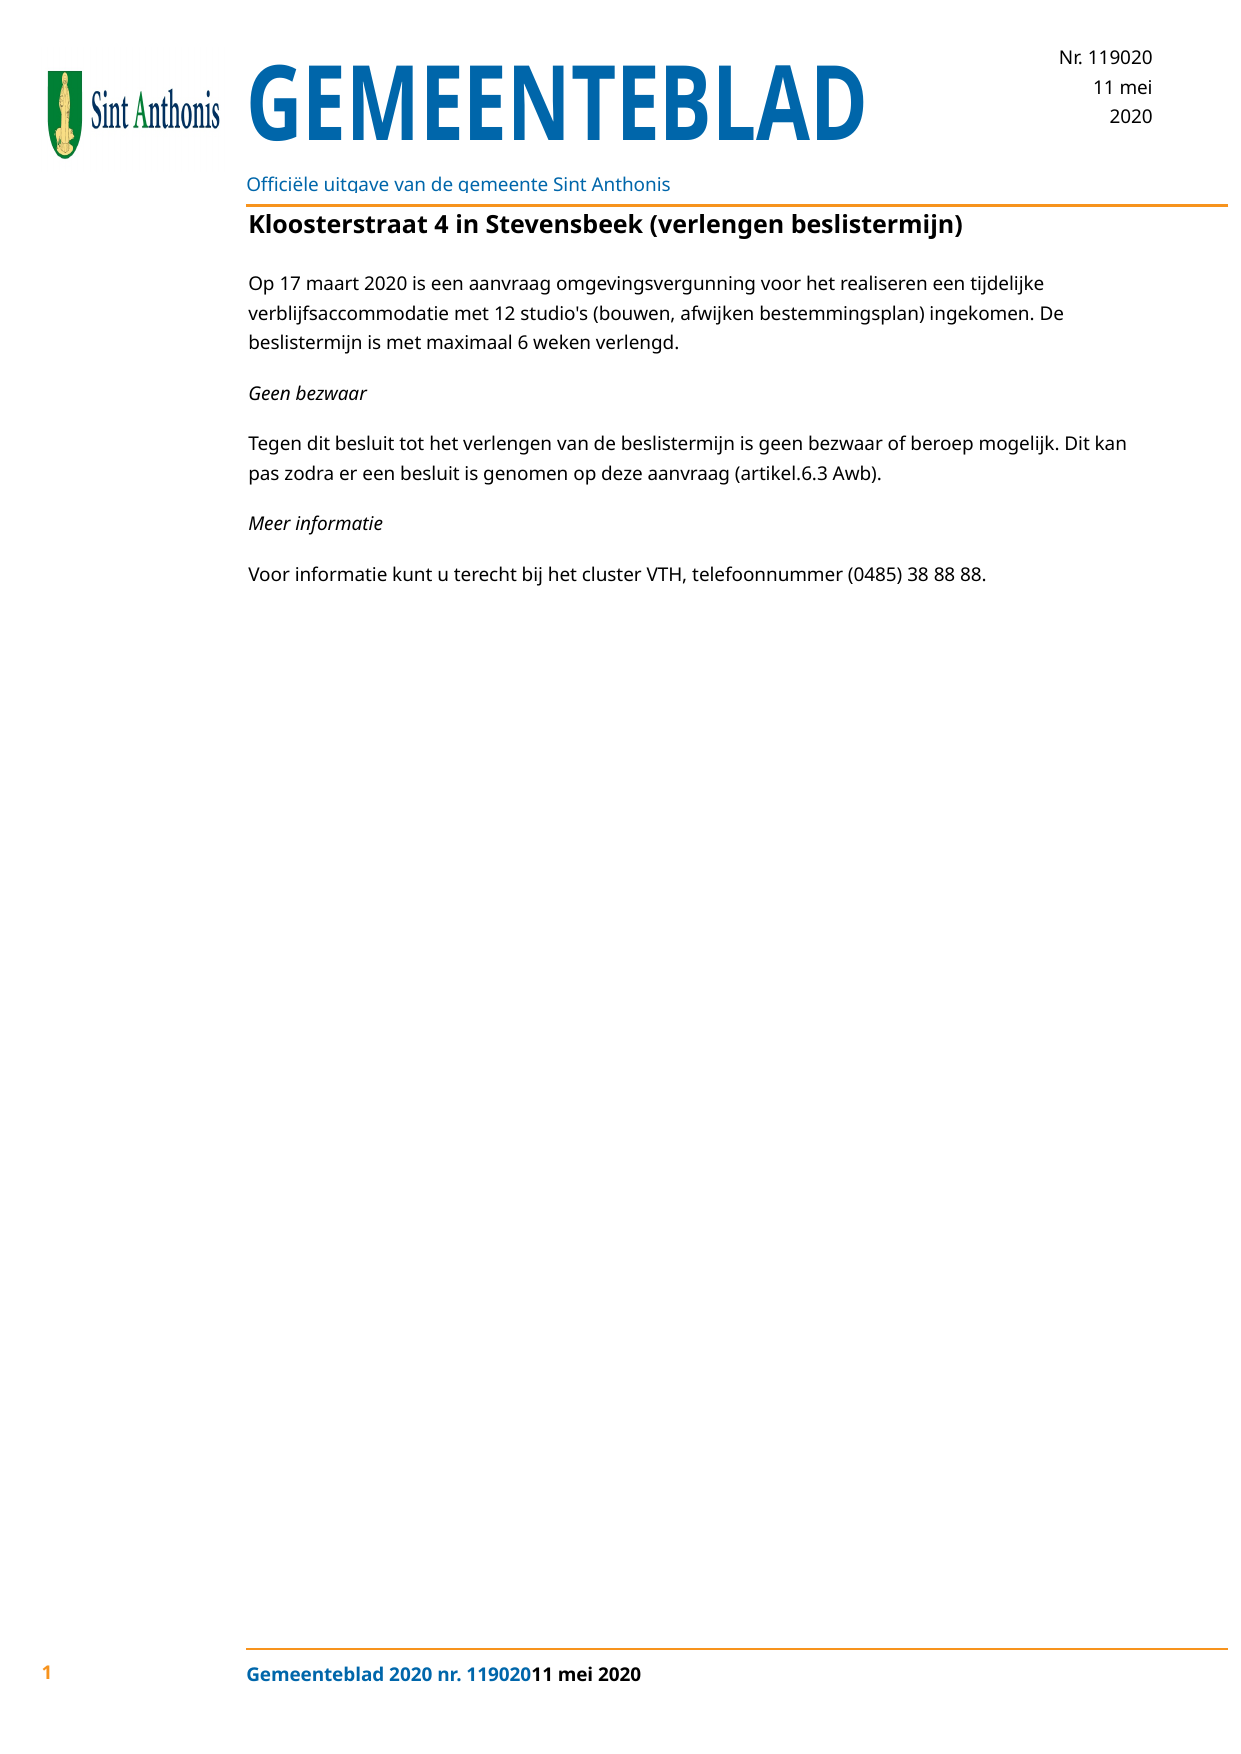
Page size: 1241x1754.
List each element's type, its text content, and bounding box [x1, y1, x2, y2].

picture [41, 47, 231, 172]
text Meer informatie [248, 510, 1152, 536]
text Voor informatie kunt u terecht bij het cluster VTH, telefoonnummer (0485) 38 88 88. [248, 561, 1152, 586]
text Tegen dit besluit tot het verlengen van de beslistermijn is geen bezwaar of beroep mogelijk. Dit kan pas zodra er een besluit is genomen op deze aanvraag (artikel.6.3 Awb). [248, 430, 1152, 486]
text Op 17 maart 2020 is een aanvraag omgevingsvergunning voor het realiseren een tijdelijke verblijfsaccommodatie met 12 studio's (bouwen, afwijken bestemmingsplan) ingekomen. De beslistermijn is met maximaal 6 weken verlengd. [248, 270, 1152, 355]
text Kloosterstraat 4 in Stevensbeek (verlengen beslistermijn) [248, 207, 1152, 241]
text Geen bezwaar [248, 380, 1152, 406]
